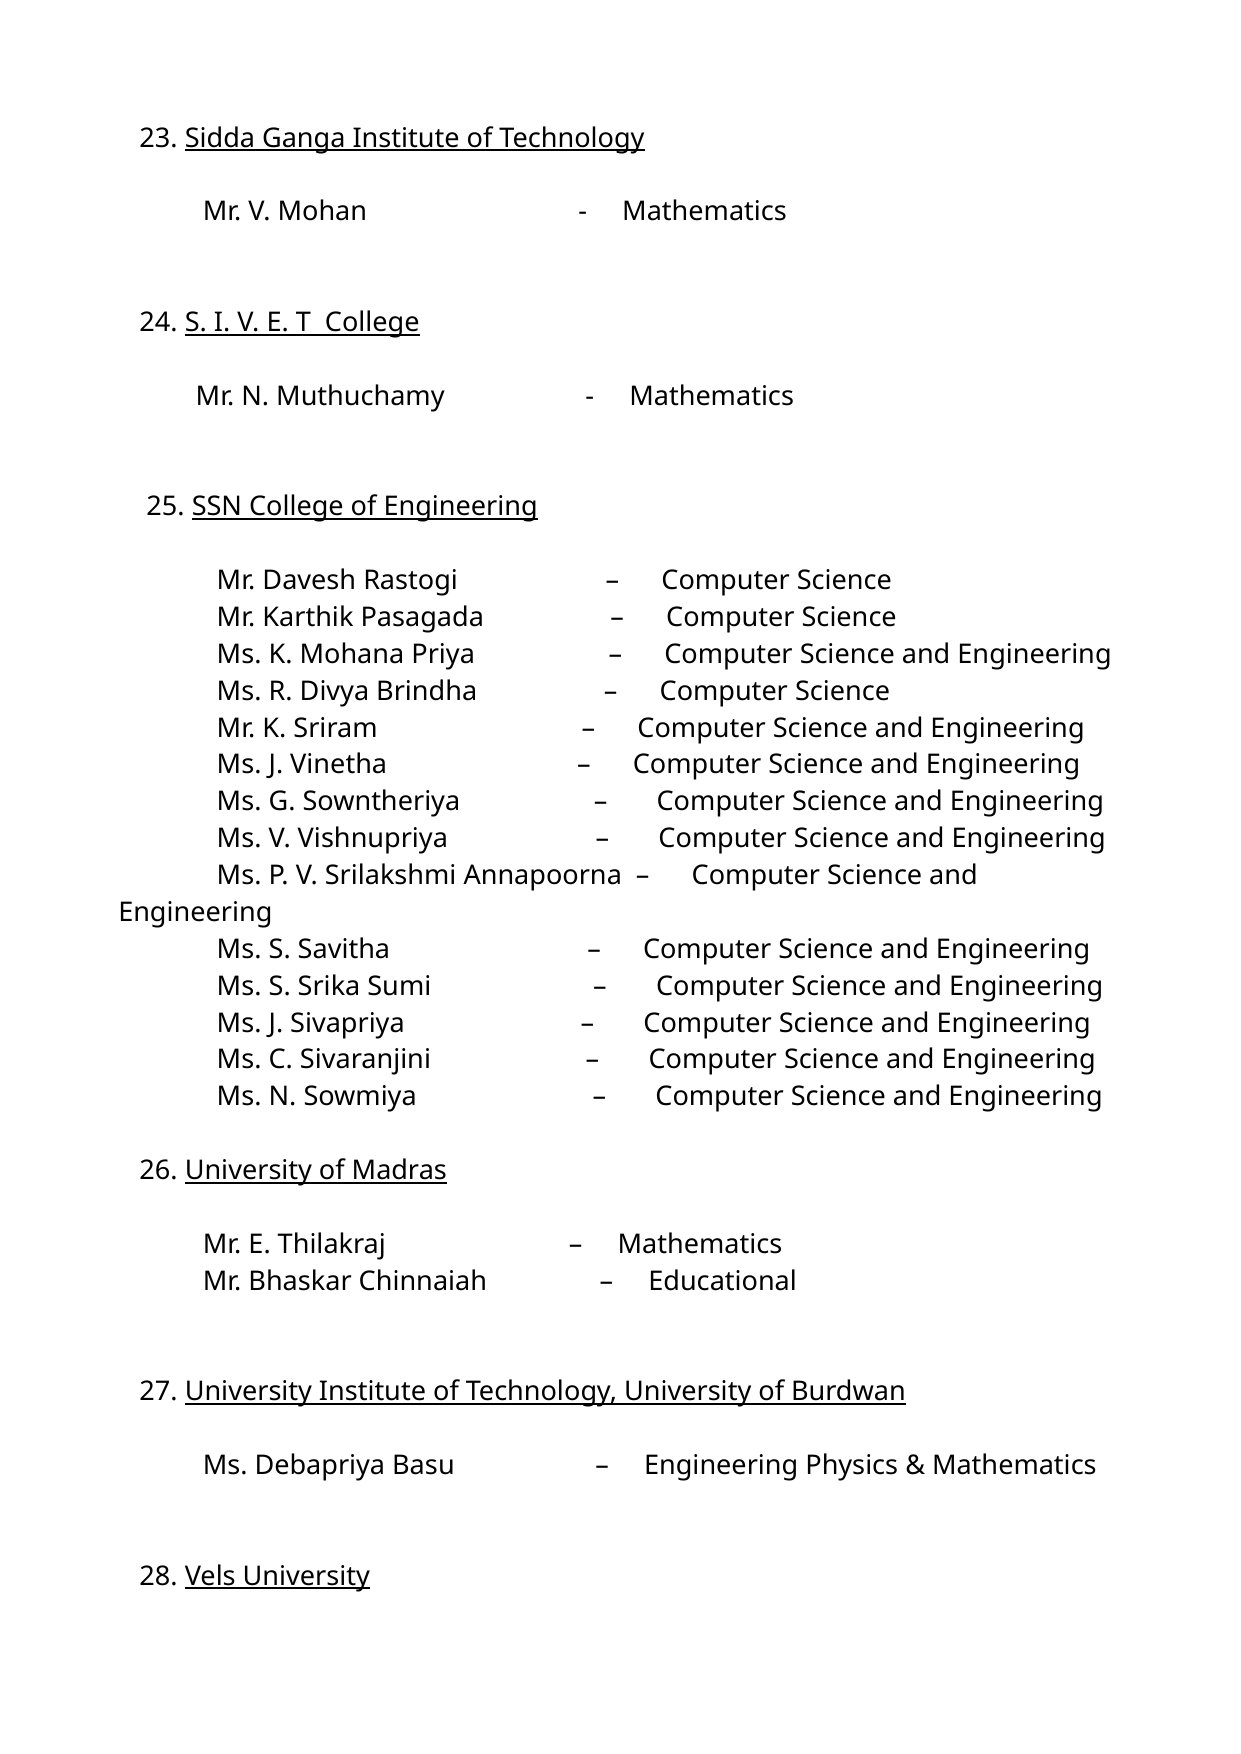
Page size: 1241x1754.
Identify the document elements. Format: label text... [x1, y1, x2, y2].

text 27. University Institute of Technology, University of Burdwan [118, 1372, 1122, 1409]
text Ms. K. Mohana Priya – Computer Science and Engineering [118, 634, 1122, 671]
text Ms. S. Savitha – Computer Science and Engineering [118, 929, 1122, 966]
text Mr. V. Mohan - Mathematics [118, 192, 1122, 229]
text Mr. N. Muthuchamy - Mathematics [118, 376, 1122, 413]
text Ms. Debapriya Basu – Engineering Physics & Mathematics [118, 1446, 1122, 1482]
text 28. Vels University [118, 1556, 1122, 1593]
text 25. SSN College of Engineering [118, 487, 1122, 524]
text Ms. N. Sowmiya – Computer Science and Engineering [118, 1077, 1122, 1114]
text Mr. Bhaskar Chinnaiah – Educational [118, 1261, 1122, 1298]
text Ms. P. V. Srilakshmi Annapoorna – Computer Science and Engineering [118, 856, 1122, 929]
text Ms. V. Vishnupriya – Computer Science and Engineering [118, 819, 1122, 856]
text Ms. C. Sivaranjini – Computer Science and Engineering [118, 1040, 1122, 1077]
text Mr. Karthik Pasagada – Computer Science [118, 597, 1122, 634]
text Mr. E. Thilakraj – Mathematics [118, 1224, 1122, 1261]
text Ms. R. Divya Brindha – Computer Science [118, 671, 1122, 708]
text 24. S. I. V. E. T College [118, 302, 1122, 339]
text 23. Sidda Ganga Institute of Technology [118, 118, 1122, 155]
text Ms. G. Sowntheriya – Computer Science and Engineering [118, 782, 1122, 819]
text Ms. S. Srika Sumi – Computer Science and Engineering [118, 966, 1122, 1003]
text Ms. J. Vinetha – Computer Science and Engineering [118, 745, 1122, 782]
text Mr. Davesh Rastogi – Computer Science [118, 561, 1122, 597]
text Ms. J. Sivapriya – Computer Science and Engineering [118, 1003, 1122, 1040]
text Mr. K. Sriram – Computer Science and Engineering [118, 708, 1122, 745]
text 26. University of Madras [118, 1151, 1122, 1187]
